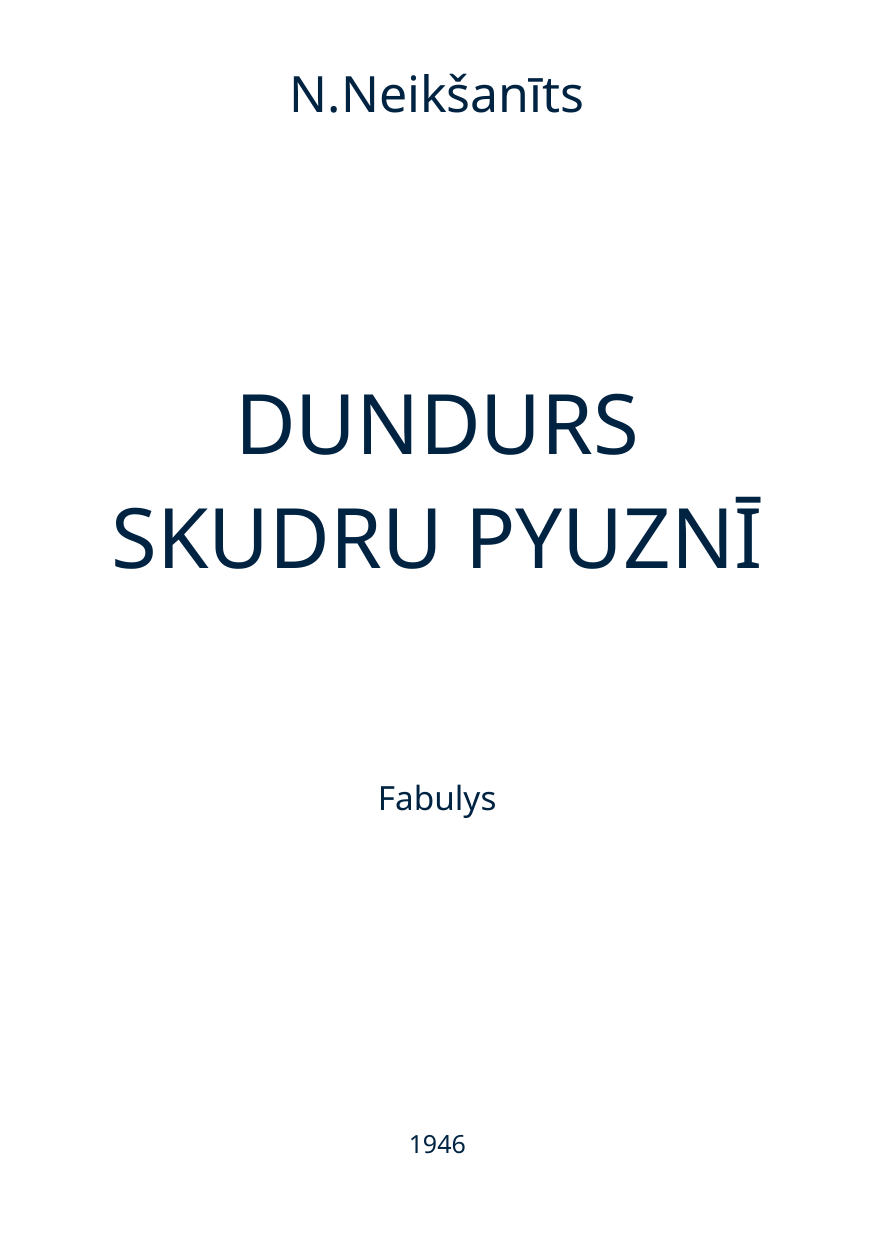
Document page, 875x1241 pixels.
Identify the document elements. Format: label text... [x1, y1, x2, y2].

text DUNDURS SKUDRU PYUZNĪ [59, 366, 815, 593]
text N.Neikšanīts [59, 59, 815, 127]
text 1946 [59, 1126, 815, 1160]
text Fabulys [59, 774, 815, 820]
